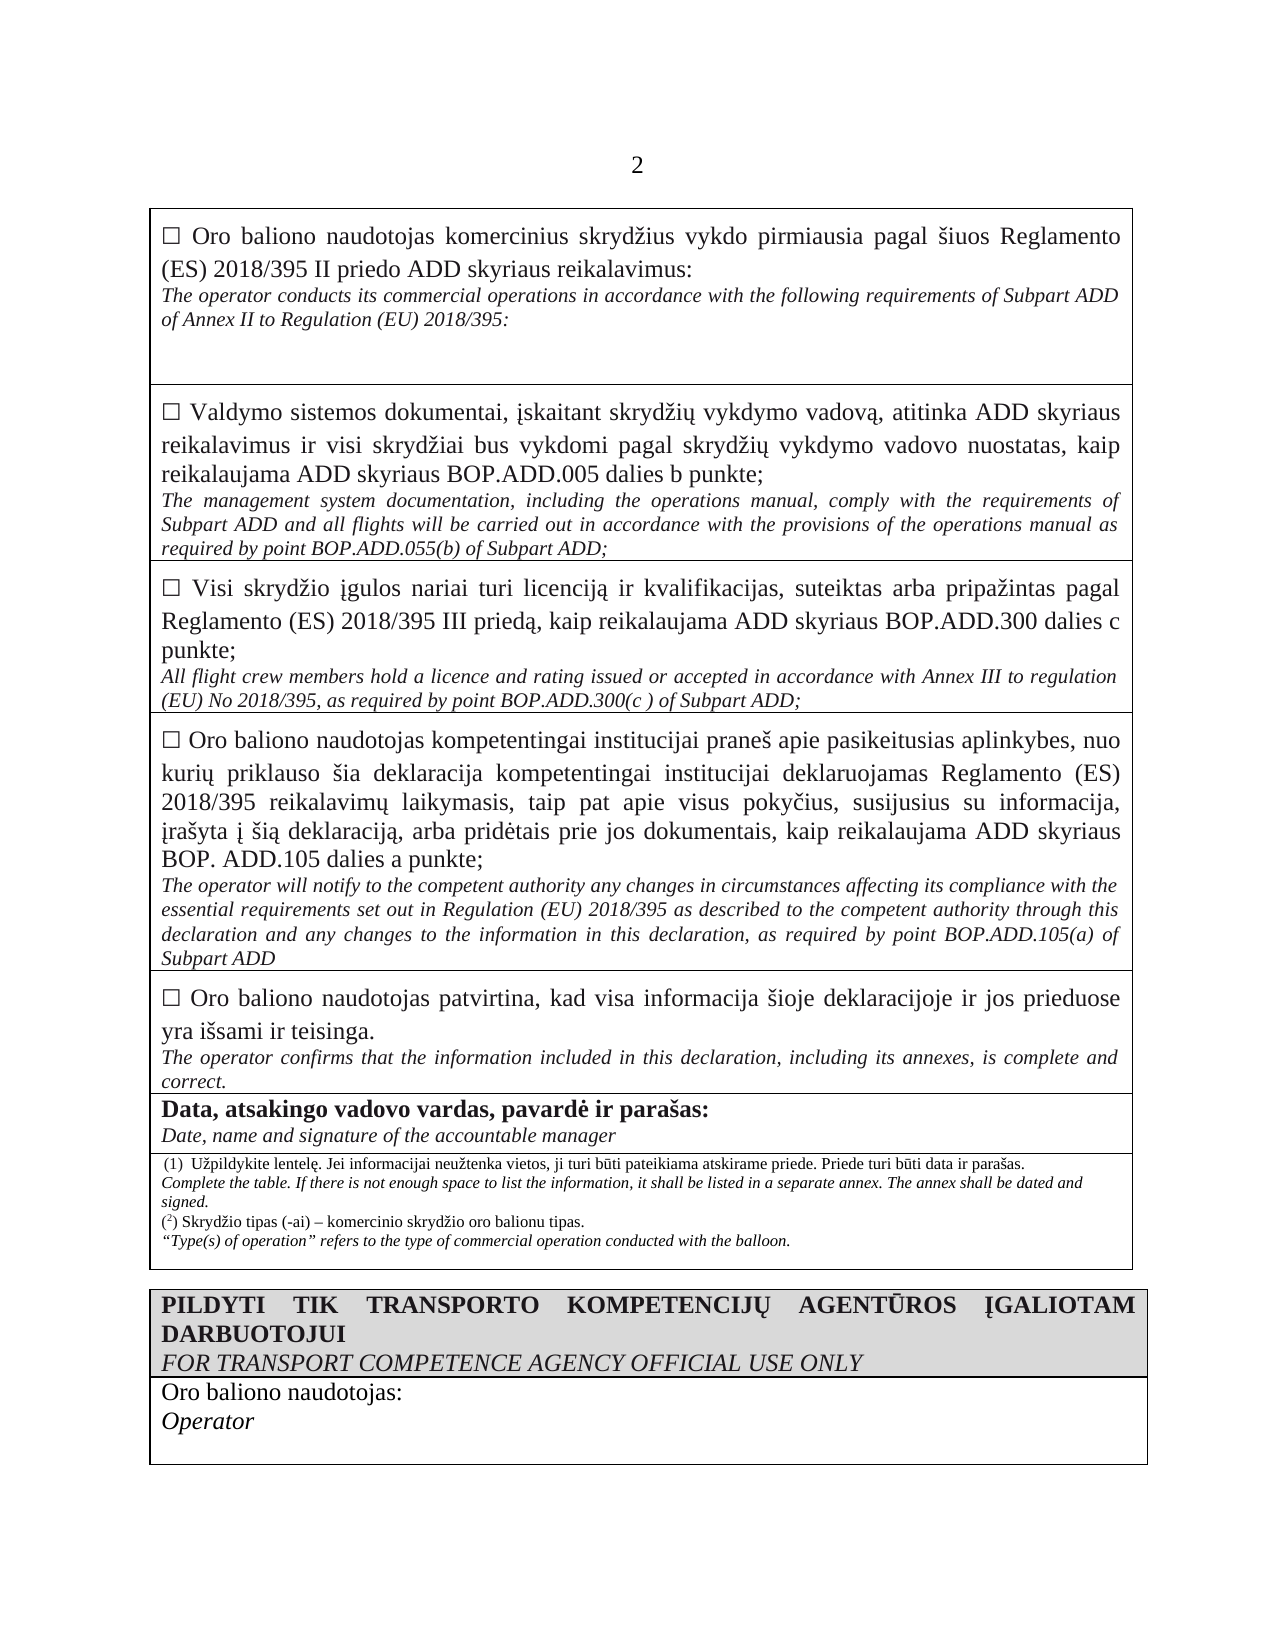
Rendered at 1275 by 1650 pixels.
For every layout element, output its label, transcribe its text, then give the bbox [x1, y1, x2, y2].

table_cell ☐ Oro baliono naudotojas komercinius skrydžius vykdo pirmiausia pagal šiuos Reglamento (ES) 2018/395 II priedo ADD skyriaus reikalavimus: The operator conducts its commercial operations in accordance with the following requirements of Subpart ADD of Annex II to Regulation (EU) 2018/395: [151, 209, 1132, 384]
table_cell (1) Užpildykite lentelę. Jei informacijai neužtenka vietos, ji turi būti pateikiama atskirame priede. Priede turi būti data ir parašas. Complete the table. If there is not enough space to list the information, it shall be listed in a separate annex. The annex shall be dated and signed. (2) Skrydžio tipas (-ai) – komercinio skrydžio oro balionu tipas. “Type(s) of operation” refers to the type of commercial operation conducted with the balloon. [151, 1154, 1132, 1269]
table_cell ☐ Oro baliono naudotojas patvirtina, kad visa informacija šioje deklaracijoje ir jos prieduose yra išsami ir teisinga. The operator confirms that the information included in this declaration, including its annexes, is complete and correct. [151, 971, 1132, 1093]
table_cell Data, atsakingo vadovo vardas, pavardė ir parašas: Date, name and signature of the accountable manager [151, 1094, 1132, 1153]
table_header PILDYTI TIK TRANSPORTO KOMPETENCIJŲ AGENTŪROS ĮGALIOTAM DARBUOTOJUI FOR TRANSPORT COMPETENCE AGENCY OFFICIAL USE ONLY [151, 1290, 1147, 1376]
table_cell ☐ Valdymo sistemos dokumentai, įskaitant skrydžių vykdymo vadovą, atitinka ADD skyriaus reikalavimus ir visi skrydžiai bus vykdomi pagal skrydžių vykdymo vadovo nuostatas, kaip reikalaujama ADD skyriaus BOP.ADD.005 dalies b punkte; The management system documentation, including the operations manual, comply with the requirements of Subpart ADD and all flights will be carried out in accordance with the provisions of the operations manual as required by point BOP.ADD.055(b) of Subpart ADD; [151, 385, 1132, 560]
table_cell ☐ Visi skrydžio įgulos nariai turi licenciją ir kvalifikacijas, suteiktas arba pripažintas pagal Reglamento (ES) 2018/395 III priedą, kaip reikalaujama ADD skyriaus BOP.ADD.300 dalies c punkte; All flight crew members hold a licence and rating issued or accepted in accordance with Annex III to regulation (EU) No 2018/395, as required by point BOP.ADD.300(c ) of Subpart ADD; [151, 561, 1132, 712]
table_cell ☐ Oro baliono naudotojas kompetentingai institucijai praneš apie pasikeitusias aplinkybes, nuo kurių priklauso šia deklaracija kompetentingai institucijai deklaruojamas Reglamento (ES) 2018/395 reikalavimų laikymasis, taip pat apie visus pokyčius, susijusius su informacija, įrašyta į šią deklaraciją, arba pridėtais prie jos dokumentais, kaip reikalaujama ADD skyriaus BOP. ADD.105 dalies a punkte; The operator will notify to the competent authority any changes in circumstances affecting its compliance with the essential requirements set out in Regulation (EU) 2018/395 as described to the competent authority through this declaration and any changes to the information in this declaration, as required by point BOP.ADD.105(a) of Subpart ADD [151, 713, 1132, 969]
table_cell Oro baliono naudotojas: Operator [151, 1378, 1147, 1464]
